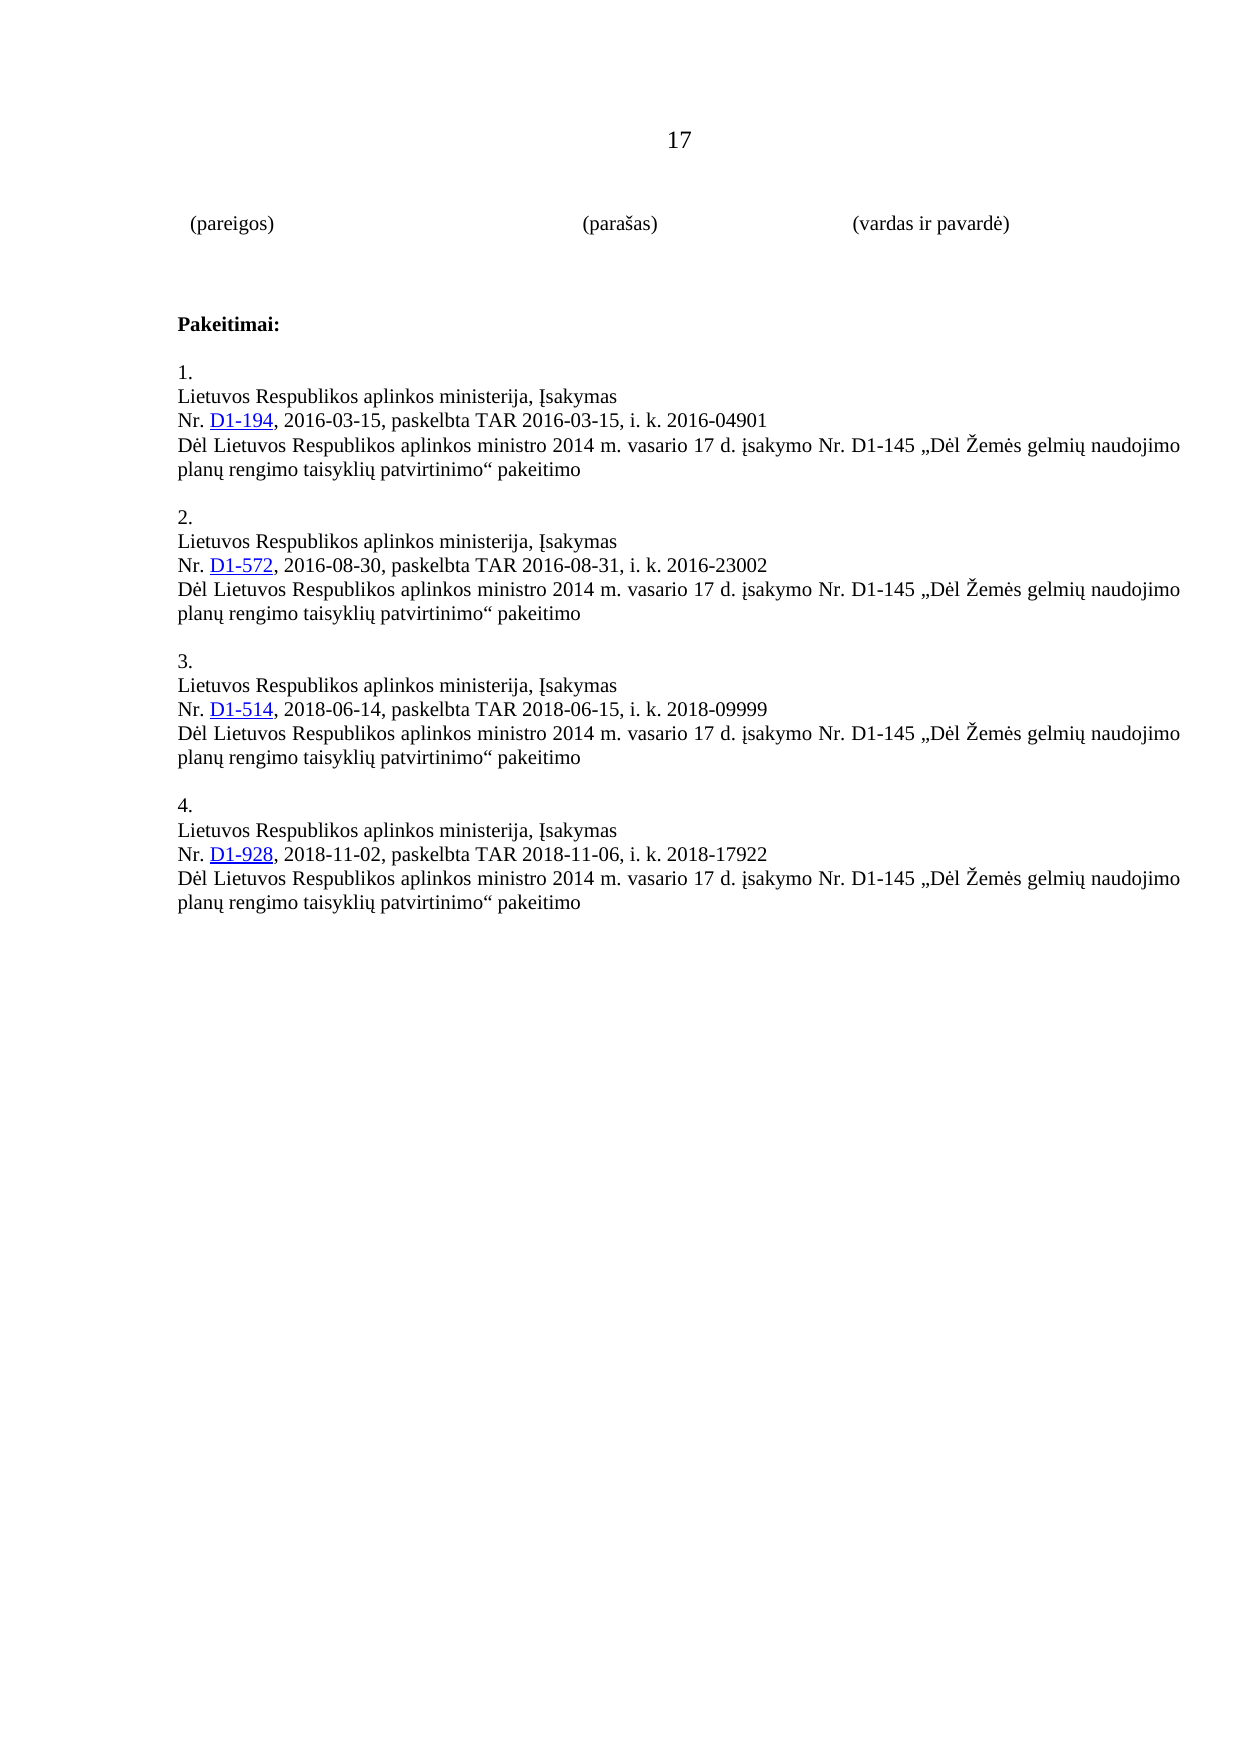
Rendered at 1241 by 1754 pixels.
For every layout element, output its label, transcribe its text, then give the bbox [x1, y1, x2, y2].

text Lietuvos Respublikos aplinkos ministerija, Įsakymas [177, 384, 1181, 408]
text Lietuvos Respublikos aplinkos ministerija, Įsakymas [177, 673, 1181, 697]
text Dėl Lietuvos Respublikos aplinkos ministro 2014 m. vasario 17 d. įsakymo Nr. D1-145 „Dėl Žemės gelmių naudojimo planų rengimo taisyklių patvirtinimo“ pakeitimo [177, 866, 1181, 914]
text Dėl Lietuvos Respublikos aplinkos ministro 2014 m. vasario 17 d. įsakymo Nr. D1-145 „Dėl Žemės gelmių naudojimo planų rengimo taisyklių patvirtinimo“ pakeitimo [177, 721, 1181, 769]
text Nr. D1-514, 2018-06-14, paskelbta TAR 2018-06-15, i. k. 2018-09999 [177, 697, 1181, 721]
text Dėl Lietuvos Respublikos aplinkos ministro 2014 m. vasario 17 d. įsakymo Nr. D1-145 „Dėl Žemės gelmių naudojimo planų rengimo taisyklių patvirtinimo“ pakeitimo [177, 432, 1181, 481]
text 4. [177, 793, 1181, 817]
text Lietuvos Respublikos aplinkos ministerija, Įsakymas [177, 529, 1181, 553]
text Nr. D1-928, 2018-11-02, paskelbta TAR 2018-11-06, i. k. 2018-17922 [177, 842, 1181, 866]
text Lietuvos Respublikos aplinkos ministerija, Įsakymas [177, 817, 1181, 842]
text (pareigos) (parašas) (vardas ir pavardė) [177, 211, 1181, 235]
text 1. [177, 360, 1181, 384]
text Nr. D1-194, 2016-03-15, paskelbta TAR 2016-03-15, i. k. 2016-04901 [177, 408, 1181, 432]
text 3. [177, 649, 1181, 673]
text Nr. D1-572, 2016-08-30, paskelbta TAR 2016-08-31, i. k. 2016-23002 [177, 553, 1181, 577]
text Pakeitimai: [177, 312, 1181, 336]
text 2. [177, 505, 1181, 529]
text Dėl Lietuvos Respublikos aplinkos ministro 2014 m. vasario 17 d. įsakymo Nr. D1-145 „Dėl Žemės gelmių naudojimo planų rengimo taisyklių patvirtinimo“ pakeitimo [177, 577, 1181, 625]
